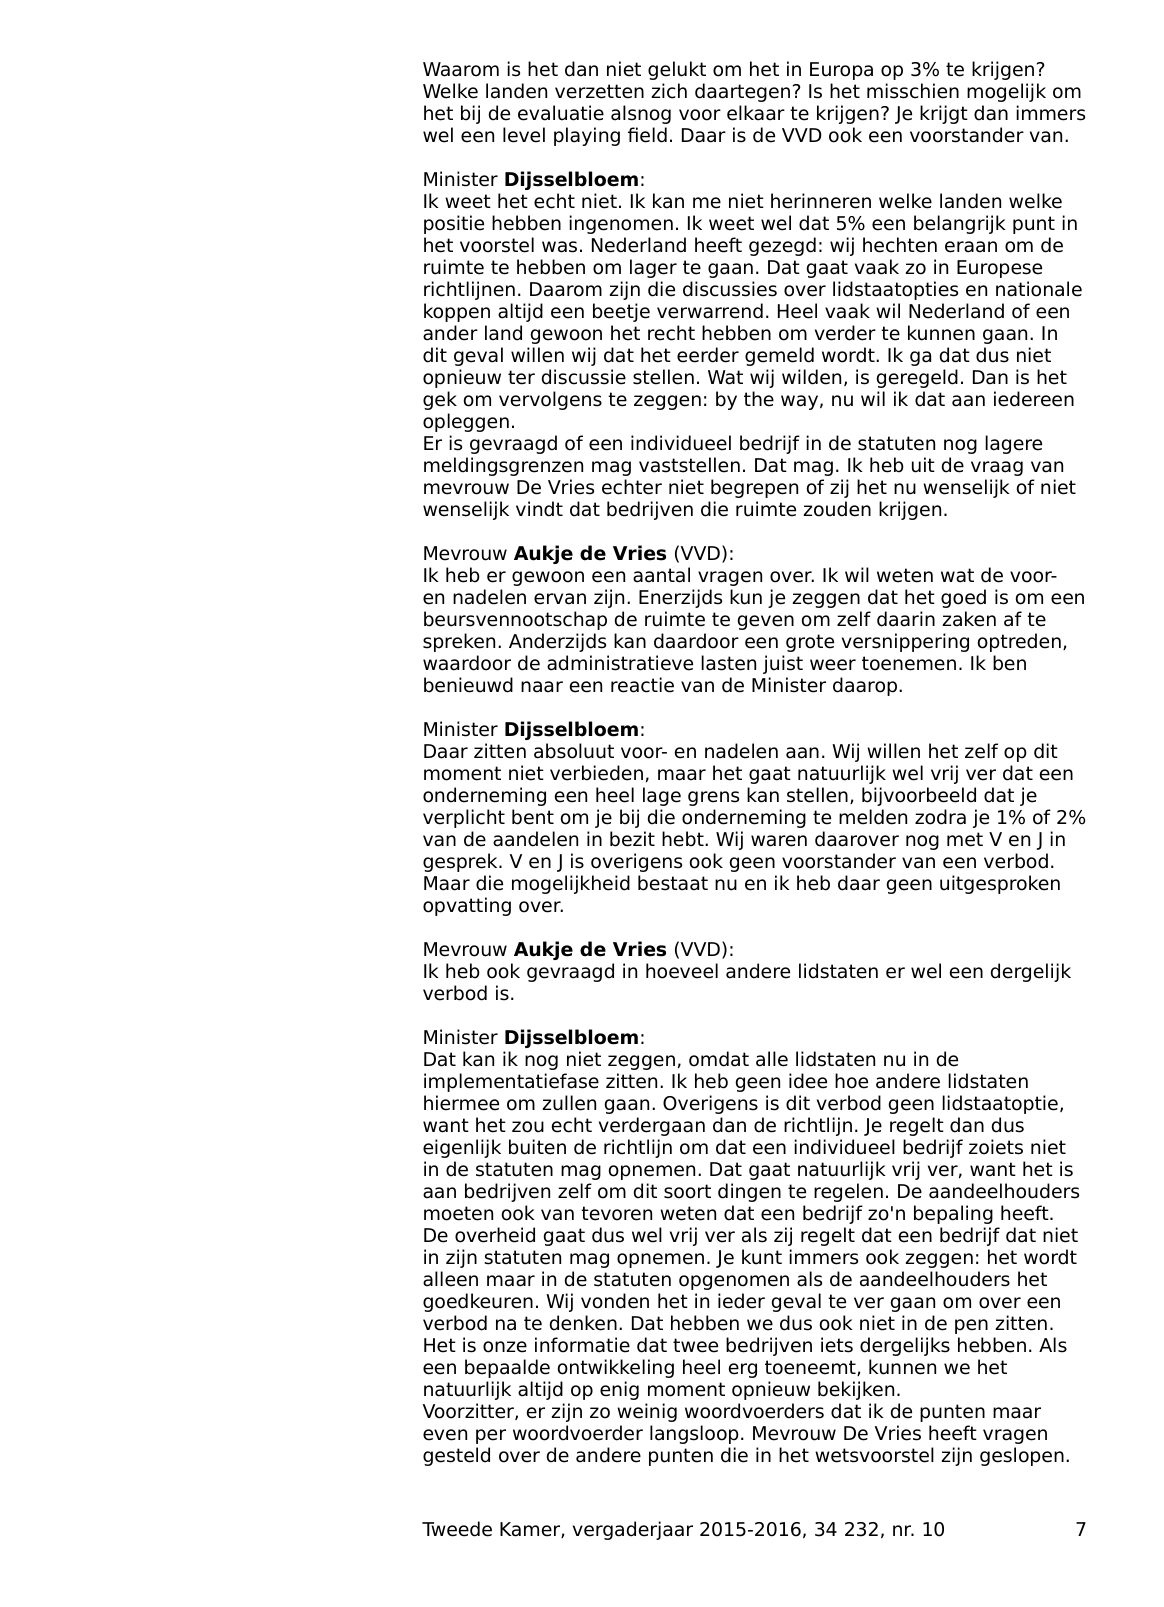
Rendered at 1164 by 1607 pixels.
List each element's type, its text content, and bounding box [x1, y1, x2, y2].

text Ik heb ook gevraagd in hoeveel andere lidstaten er wel een dergelijk verbod is. [422, 961, 1087, 1005]
text Daar zitten absoluut voor- en nadelen aan. Wij willen het zelf op dit moment niet verbieden, maar het gaat natuurlijk wel vrij ver dat een onderneming een heel lage grens kan stellen, bijvoorbeeld dat je verplicht bent om je bij die onderneming te melden zodra je 1% of 2% van de aandelen in bezit hebt. Wij waren daarover nog met V en J in gesprek. V en J is overigens ook geen voorstander van een verbod. Maar die mogelijkheid bestaat nu en ik heb daar geen uitgesproken opvatting over. [422, 741, 1087, 917]
text Minister Dijsselbloem: [422, 719, 1087, 741]
text Mevrouw Aukje de Vries (VVD): [422, 543, 1087, 565]
text Mevrouw Aukje de Vries (VVD): [422, 939, 1087, 961]
text Er is gevraagd of een individueel bedrijf in de statuten nog lagere meldingsgrenzen mag vaststellen. Dat mag. Ik heb uit de vraag van mevrouw De Vries echter niet begrepen of zij het nu wenselijk of niet wenselijk vindt dat bedrijven die ruimte zouden krijgen. [422, 433, 1087, 521]
text Waarom is het dan niet gelukt om het in Europa op 3% te krijgen? Welke landen verzetten zich daartegen? Is het misschien mogelijk om het bij de evaluatie alsnog voor elkaar te krijgen? Je krijgt dan immers wel een level playing field. Daar is de VVD ook een voorstander van. [422, 59, 1087, 147]
text Minister Dijsselbloem: [422, 1027, 1087, 1049]
text Dat kan ik nog niet zeggen, omdat alle lidstaten nu in de implementatiefase zitten. Ik heb geen idee hoe andere lidstaten hiermee om zullen gaan. Overigens is dit verbod geen lidstaatoptie, want het zou echt verdergaan dan de richtlijn. Je regelt dan dus eigenlijk buiten de richtlijn om dat een individueel bedrijf zoiets niet in de statuten mag opnemen. Dat gaat natuurlijk vrij ver, want het is aan bedrijven zelf om dit soort dingen te regelen. De aandeelhouders moeten ook van tevoren weten dat een bedrijf zo'n bepaling heeft. De overheid gaat dus wel vrij ver als zij regelt dat een bedrijf dat niet in zijn statuten mag opnemen. Je kunt immers ook zeggen: het wordt alleen maar in de statuten opgenomen als de aandeelhouders het goedkeuren. Wij vonden het in ieder geval te ver gaan om over een verbod na te denken. Dat hebben we dus ook niet in de pen zitten. [422, 1049, 1087, 1335]
text Ik heb er gewoon een aantal vragen over. Ik wil weten wat de voor- en nadelen ervan zijn. Enerzijds kun je zeggen dat het goed is om een beursvennootschap de ruimte te geven om zelf daarin zaken af te spreken. Anderzijds kan daardoor een grote versnippering optreden, waardoor de administratieve lasten juist weer toenemen. Ik ben benieuwd naar een reactie van de Minister daarop. [422, 565, 1087, 697]
text Het is onze informatie dat twee bedrijven iets dergelijks hebben. Als een bepaalde ontwikkeling heel erg toeneemt, kunnen we het natuurlijk altijd op enig moment opnieuw bekijken. [422, 1335, 1087, 1401]
text Voorzitter, er zijn zo weinig woordvoerders dat ik de punten maar even per woordvoerder langsloop. Mevrouw De Vries heeft vragen gesteld over de andere punten die in het wetsvoorstel zijn geslopen. [422, 1401, 1087, 1467]
text Ik weet het echt niet. Ik kan me niet herinneren welke landen welke positie hebben ingenomen. Ik weet wel dat 5% een belangrijk punt in het voorstel was. Nederland heeft gezegd: wij hechten eraan om de ruimte te hebben om lager te gaan. Dat gaat vaak zo in Europese richtlijnen. Daarom zijn die discussies over lidstaatopties en nationale koppen altijd een beetje verwarrend. Heel vaak wil Nederland of een ander land gewoon het recht hebben om verder te kunnen gaan. In dit geval willen wij dat het eerder gemeld wordt. Ik ga dat dus niet opnieuw ter discussie stellen. Wat wij wilden, is geregeld. Dan is het gek om vervolgens te zeggen: by the way, nu wil ik dat aan iedereen opleggen. [422, 191, 1087, 433]
text Minister Dijsselbloem: [422, 169, 1087, 191]
